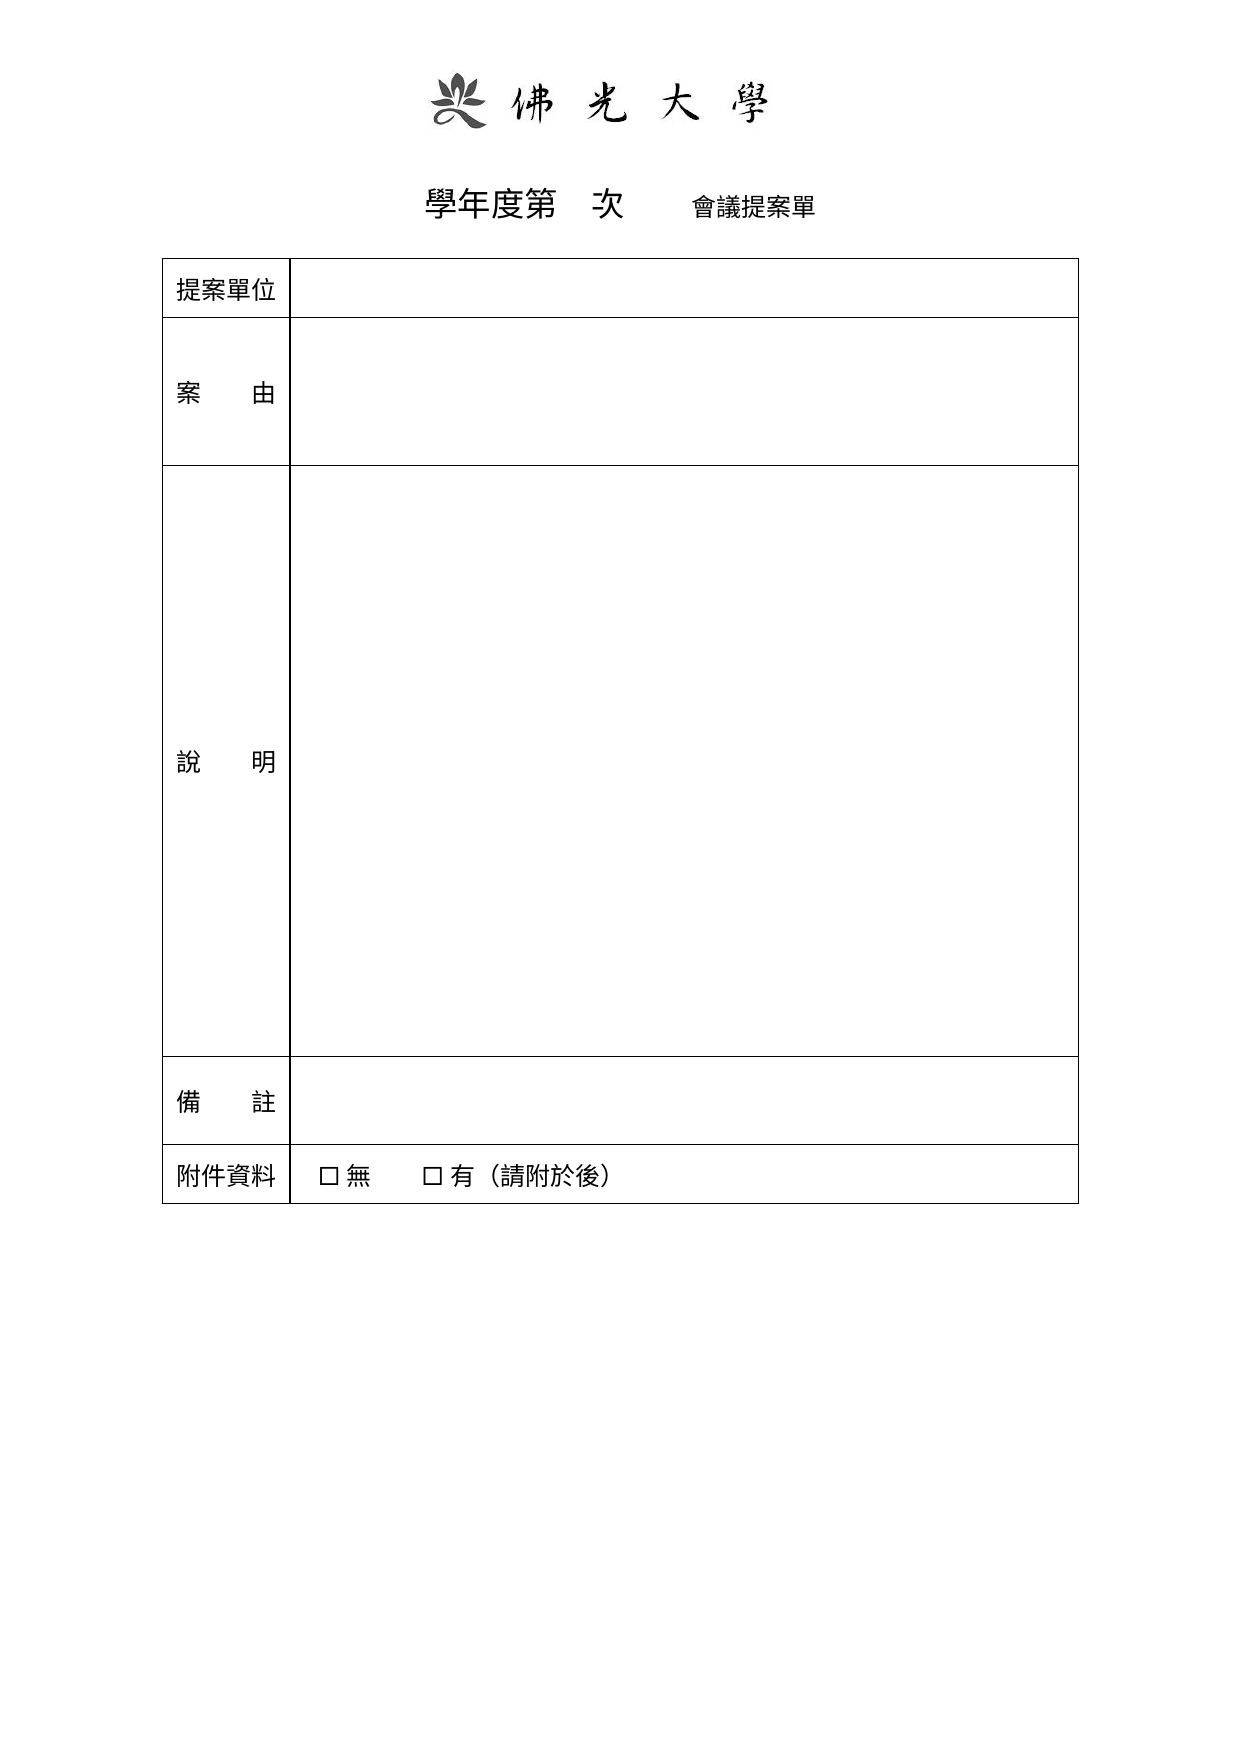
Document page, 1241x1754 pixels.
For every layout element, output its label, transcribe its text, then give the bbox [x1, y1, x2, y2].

table_cell 備 註 [163, 1057, 289, 1144]
table_cell 附件資料 [163, 1145, 289, 1203]
table_cell 說 明 [163, 466, 289, 1056]
table_cell  無  有（請附於後） [291, 1145, 1078, 1203]
text 學年度第 次 會議提案單 [165, 164, 1075, 239]
picture [428, 70, 784, 136]
table_header 提案單位 [163, 259, 289, 317]
table_cell 案 由 [163, 318, 289, 465]
table_header [291, 259, 1078, 317]
table_cell [291, 318, 1078, 465]
table_cell [291, 466, 1078, 1056]
table_cell [291, 1057, 1078, 1144]
